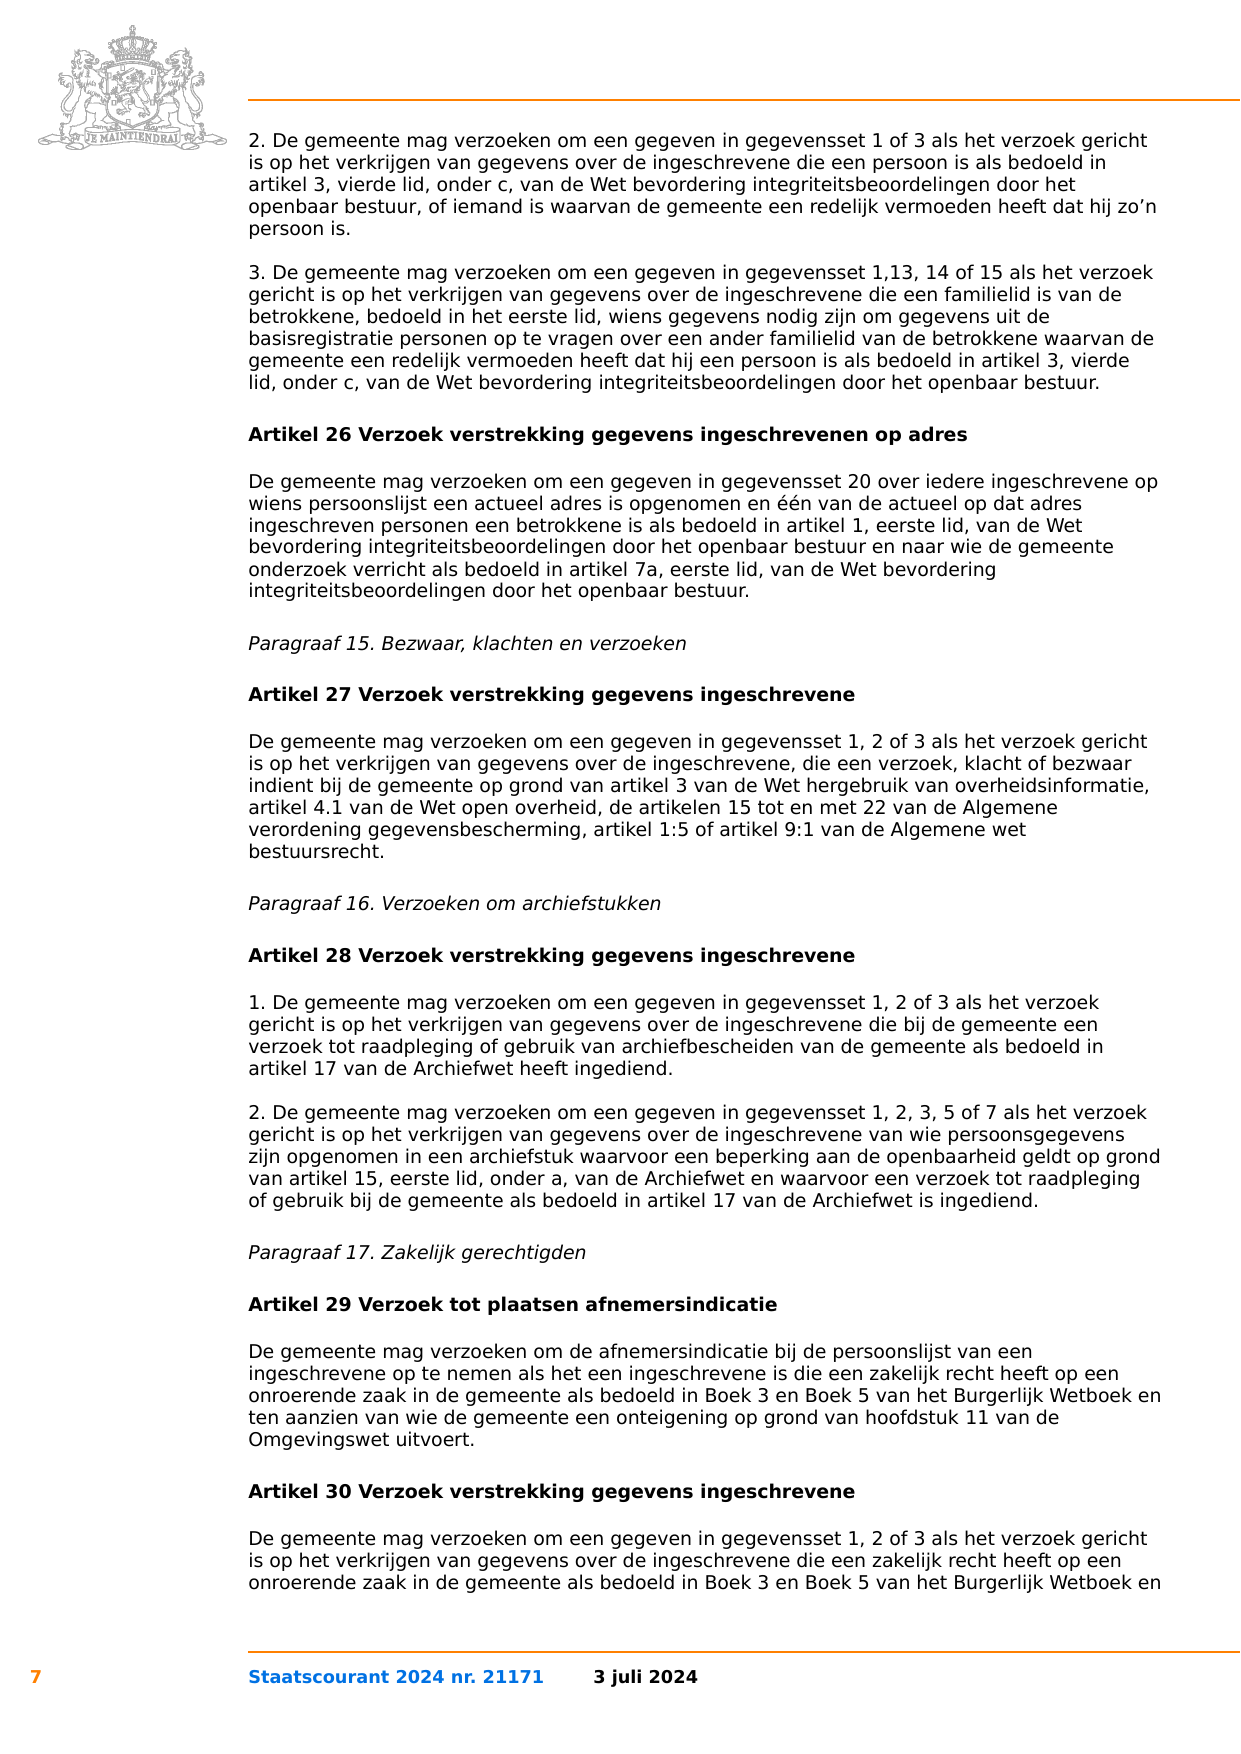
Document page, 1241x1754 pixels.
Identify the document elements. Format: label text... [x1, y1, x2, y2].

text 3. De gemeente mag verzoeken om een gegeven in gegevensset 1,13, 14 of 15 als het verzoek gericht is op het verkrijgen van gegevens over de ingeschrevene die een familielid is van de betrokkene, bedoeld in het eerste lid, wiens gegevens nodig zijn om gegevens uit de basisregistratie personen op te vragen over een ander familielid van de betrokkene waarvan de gemeente een redelijk vermoeden heeft dat hij een persoon is als bedoeld in artikel 3, vierde lid, onder c, van de Wet bevordering integriteitsbeoordelingen door het openbaar bestuur. [248, 262, 1163, 393]
subtitle Paragraaf 16. Verzoeken om archiefstukken [248, 893, 1163, 915]
text De gemeente mag verzoeken om een gegeven in gegevensset 1, 2 of 3 als het verzoek gericht is op het verkrijgen van gegevens over de ingeschrevene die een zakelijk recht heeft op een onroerende zaak in de gemeente als bedoeld in Boek 3 en Boek 5 van het Burgerlijk Wetboek en [248, 1528, 1163, 1594]
subtitle Artikel 26 Verzoek verstrekking gegevens ingeschrevenen op adres [248, 423, 1163, 446]
subtitle Paragraaf 17. Zakelijk gerechtigden [248, 1242, 1163, 1264]
subtitle Paragraaf 15. Bezwaar, klachten en verzoeken [248, 632, 1163, 654]
subtitle Artikel 28 Verzoek verstrekking gegevens ingeschrevene [248, 945, 1163, 967]
text 2. De gemeente mag verzoeken om een gegeven in gegevensset 1 of 3 als het verzoek gericht is op het verkrijgen van gegevens over de ingeschrevene die een persoon is als bedoeld in artikel 3, vierde lid, onder c, van de Wet bevordering integriteitsbeoordelingen door het openbaar bestuur, of iemand is waarvan de gemeente een redelijk vermoeden heeft dat hij zo’n persoon is. [248, 130, 1163, 240]
text 1. De gemeente mag verzoeken om een gegeven in gegevensset 1, 2 of 3 als het verzoek gericht is op het verkrijgen van gegevens over de ingeschrevene die bij de gemeente een verzoek tot raadpleging of gebruik van archiefbescheiden van de gemeente als bedoeld in artikel 17 van de Archiefwet heeft ingediend. [248, 992, 1163, 1080]
subtitle Artikel 27 Verzoek verstrekking gegevens ingeschrevene [248, 684, 1163, 706]
text De gemeente mag verzoeken om de afnemersindicatie bij de persoonslijst van een ingeschrevene op te nemen als het een ingeschrevene is die een zakelijk recht heeft op een onroerende zaak in de gemeente als bedoeld in Boek 3 en Boek 5 van het Burgerlijk Wetboek en ten aanzien van wie de gemeente een onteigening op grond van hoofdstuk 11 van de Omgevingswet uitvoert. [248, 1341, 1163, 1451]
picture [38, 25, 227, 150]
subtitle Artikel 30 Verzoek verstrekking gegevens ingeschrevene [248, 1481, 1163, 1503]
text De gemeente mag verzoeken om een gegeven in gegevensset 20 over iedere ingeschrevene op wiens persoonslijst een actueel adres is opgenomen en één van de actueel op dat adres ingeschreven personen een betrokkene is als bedoeld in artikel 1, eerste lid, van de Wet bevordering integriteitsbeoordelingen door het openbaar bestuur en naar wie de gemeente onderzoek verricht als bedoeld in artikel 7a, eerste lid, van de Wet bevordering integriteitsbeoordelingen door het openbaar bestuur. [248, 471, 1163, 602]
text 2. De gemeente mag verzoeken om een gegeven in gegevensset 1, 2, 3, 5 of 7 als het verzoek gericht is op het verkrijgen van gegevens over de ingeschrevene van wie persoonsgegevens zijn opgenomen in een archiefstuk waarvoor een beperking aan de openbaarheid geldt op grond van artikel 15, eerste lid, onder a, van de Archiefwet en waarvoor een verzoek tot raadpleging of gebruik bij de gemeente als bedoeld in artikel 17 van de Archiefwet is ingediend. [248, 1102, 1163, 1212]
subtitle Artikel 29 Verzoek tot plaatsen afnemersindicatie [248, 1294, 1163, 1316]
text De gemeente mag verzoeken om een gegeven in gegevensset 1, 2 of 3 als het verzoek gericht is op het verkrijgen van gegevens over de ingeschrevene, die een verzoek, klacht of bezwaar indient bij de gemeente op grond van artikel 3 van de Wet hergebruik van overheidsinformatie, artikel 4.1 van de Wet open overheid, de artikelen 15 tot en met 22 van de Algemene verordening gegevensbescherming, artikel 1:5 of artikel 9:1 van de Algemene wet bestuursrecht. [248, 731, 1163, 863]
